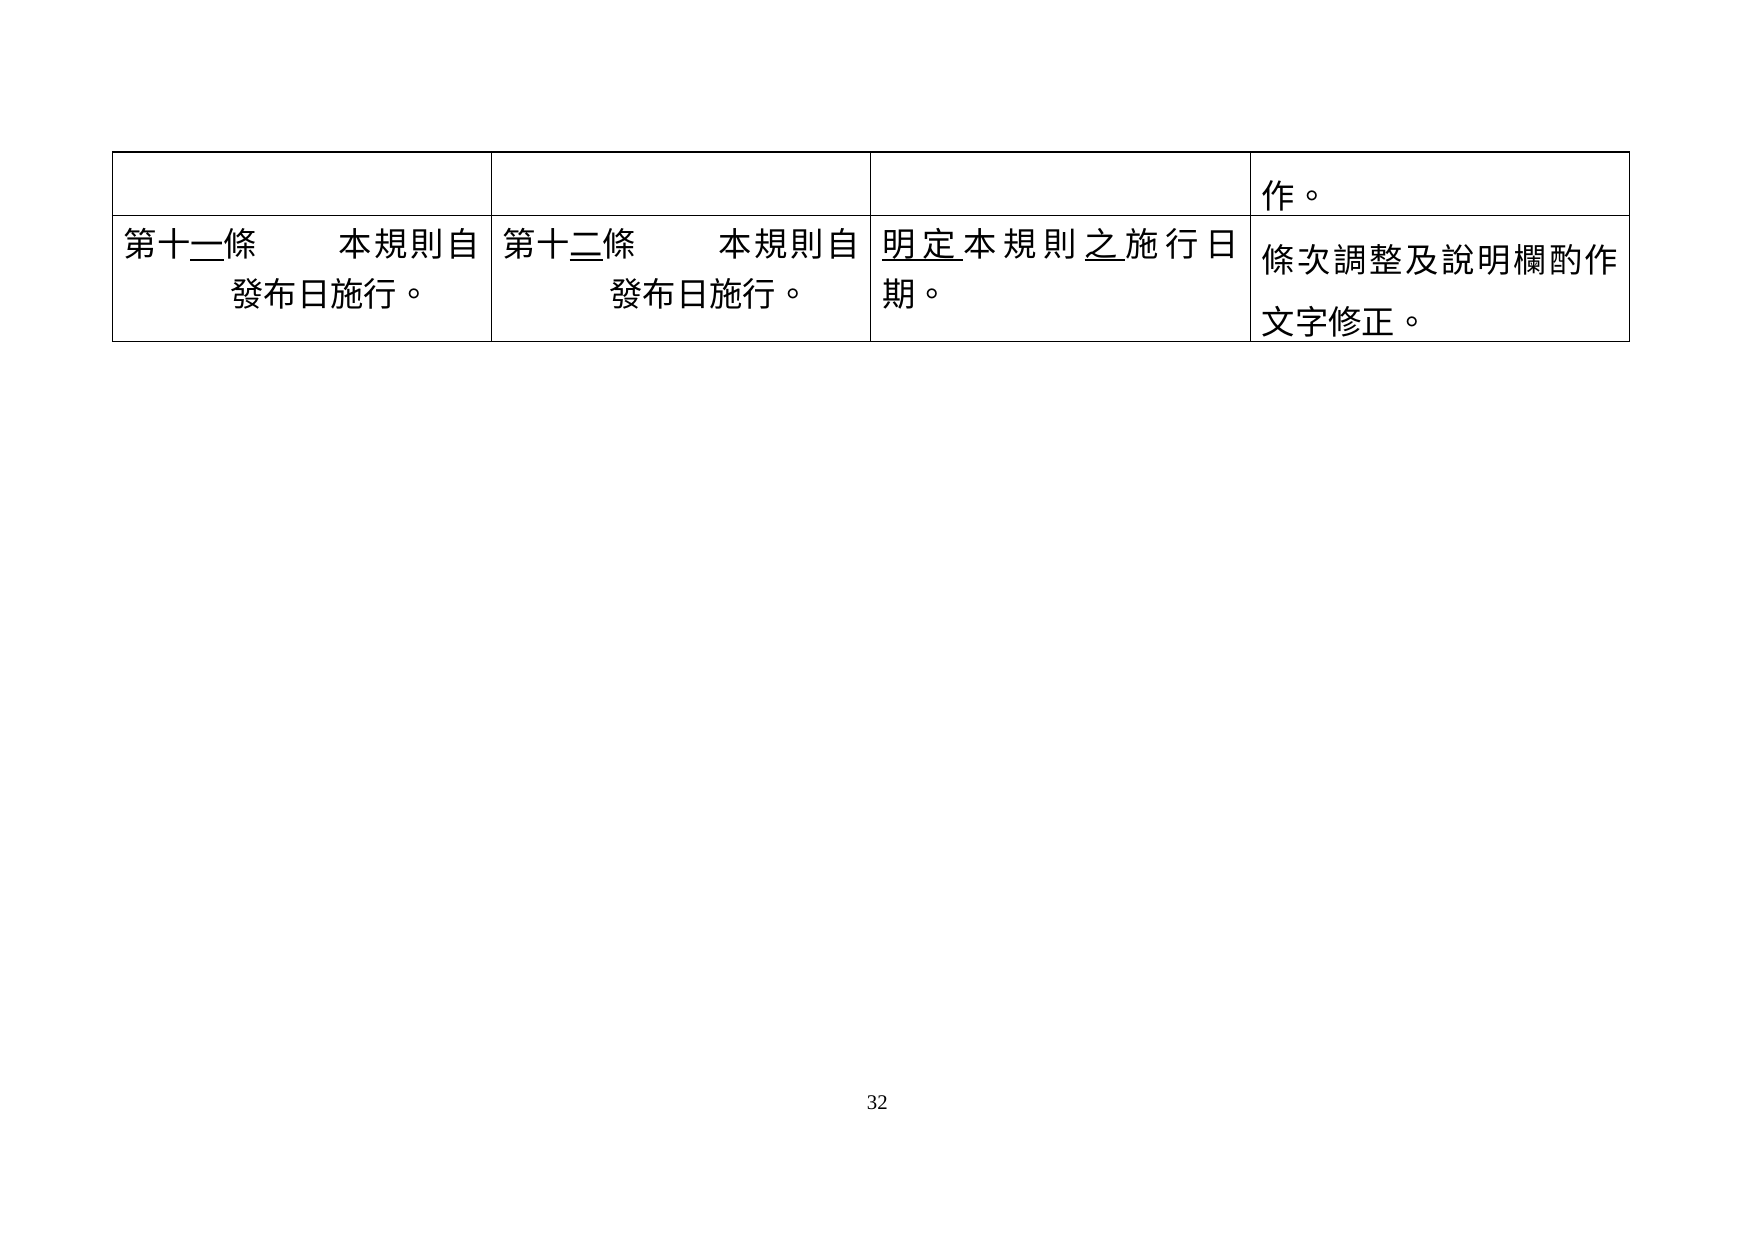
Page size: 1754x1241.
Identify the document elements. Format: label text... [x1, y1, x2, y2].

table_cell [492, 153, 870, 215]
table_cell 第十一條 本規則自發布日施行。 [113, 216, 491, 341]
table_cell 條次調整及說明欄酌作文字修正。 [1251, 216, 1629, 341]
table_cell [871, 153, 1250, 215]
table_cell 作。 [1251, 153, 1629, 215]
table_cell 第十二條 本規則自發布日施行。 [492, 216, 870, 341]
table_cell [113, 153, 491, 215]
table_cell 明定本規則之施行日期。 [871, 216, 1250, 341]
